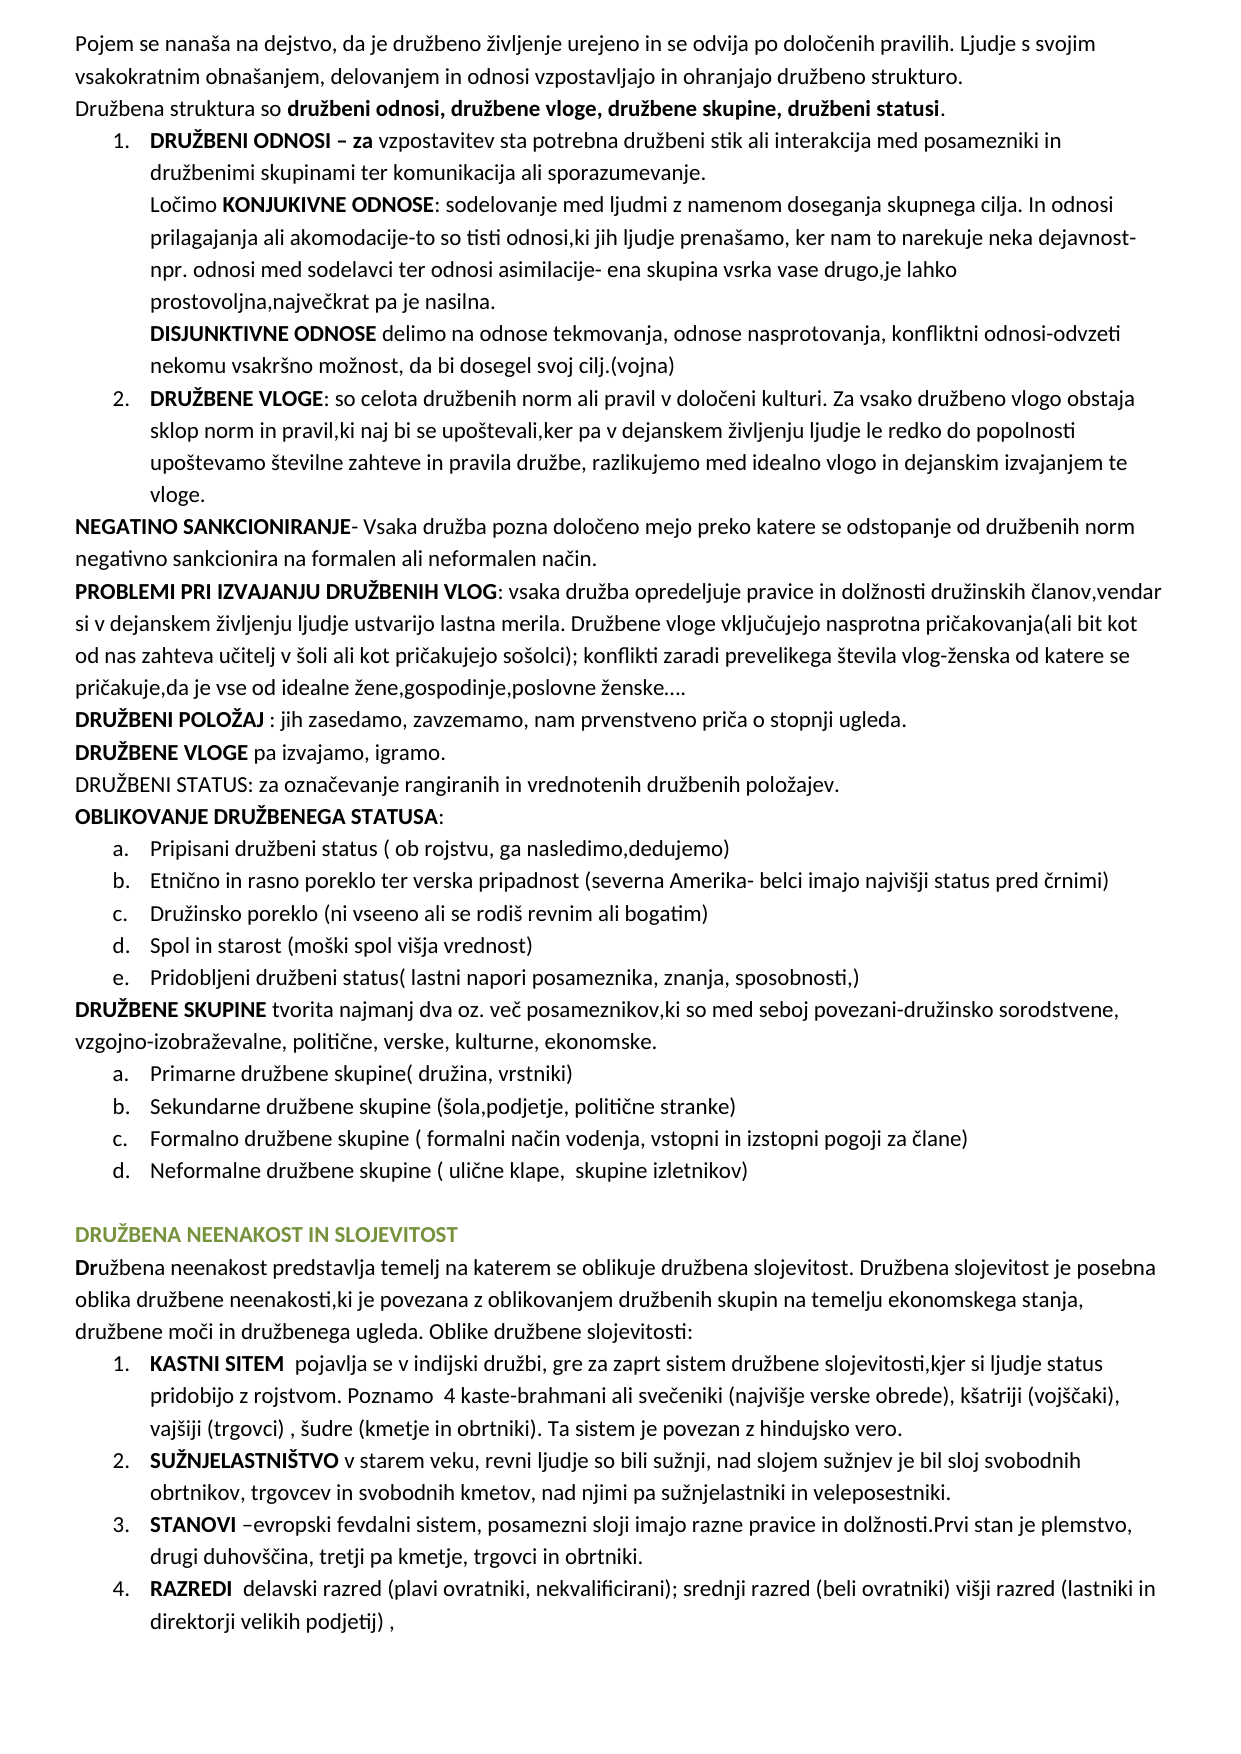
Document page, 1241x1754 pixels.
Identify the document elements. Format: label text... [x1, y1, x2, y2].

list RAZREDI delavski razred (plavi ovratniki, nekvalificirani); srednji razred (beli ovratniki) višji razred (lastniki in direktorji velikih podjetij) , [112, 1574, 1165, 1635]
list Ločimo KONJUKIVNE ODNOSE: sodelovanje med ljudmi z namenom doseganja skupnega cilja. In odnosi prilagajanja ali akomodacije-to so tisti odnosi,ki jih ljudje prenašamo, ker nam to narekuje neka dejavnost-npr. odnosi med sodelavci ter odnosi asimilacije- ena skupina vsrka vase drugo,je lahko prostovoljna,največkrat pa je nasilna. [150, 191, 1165, 315]
list DRUŽBENI ODNOSI – za vzpostavitev sta potrebna družbeni stik ali interakcija med posamezniki in družbenimi skupinami ter komunikacija ali sporazumevanje. [112, 126, 1165, 186]
list Spol in starost (moški spol višja vrednost) [112, 931, 1165, 959]
text DRUŽBENE VLOGE pa izvajamo, igramo. [75, 738, 1165, 766]
list DRUŽBENE VLOGE: so celota družbenih norm ali pravil v določeni kulturi. Za vsako družbeno vlogo obstaja sklop norm in pravil,ki naj bi se upoštevali,ker pa v dejanskem življenju ljudje le redko do popolnosti upoštevamo številne zahteve in pravila družbe, razlikujemo med idealno vlogo in dejanskim izvajanjem te vloge. [112, 384, 1165, 508]
list Formalno družbene skupine ( formalni način vodenja, vstopni in izstopni pogoji za člane) [112, 1124, 1165, 1152]
text NEGATINO SANKCIONIRANJE- Vsaka družba pozna določeno mejo preko katere se odstopanje od družbenih norm negativno sankcionira na formalen ali neformalen način. [75, 512, 1165, 573]
text PROBLEMI PRI IZVAJANJU DRUŽBENIH VLOG: vsaka družba opredeljuje pravice in dolžnosti družinskih članov,vendar si v dejanskem življenju ljudje ustvarijo lastna merila. Družbene vloge vključujejo nasprotna pričakovanja(ali bit kot od nas zahteva učitelj v šoli ali kot pričakujejo sošolci); konflikti zaradi prevelikega števila vlog-ženska od katere se pričakuje,da je vse od idealne žene,gospodinje,poslovne ženske…. [75, 577, 1165, 701]
list Primarne družbene skupine( družina, vrstniki) [112, 1059, 1165, 1088]
list Neformalne družbene skupine ( ulične klape, skupine izletnikov) [112, 1156, 1165, 1184]
list Družinsko poreklo (ni vseeno ali se rodiš revnim ali bogatim) [112, 899, 1165, 927]
list Pridobljeni družbeni status( lastni napori posameznika, znanja, sposobnosti,) [112, 963, 1165, 991]
text DRUŽBENE SKUPINE tvorita najmanj dva oz. več posameznikov,ki so med seboj povezani-družinsko sorodstvene, vzgojno-izobraževalne, politične, verske, kulturne, ekonomske. [75, 995, 1165, 1055]
text Družbena struktura so družbeni odnosi, družbene vloge, družbene skupine, družbeni statusi. [75, 94, 1165, 122]
text DRUŽBENI STATUS: za označevanje rangiranih in vrednotenih družbenih položajev. [75, 770, 1165, 798]
list Pripisani družbeni status ( ob rojstvu, ga nasledimo,dedujemo) [112, 834, 1165, 862]
list DISJUNKTIVNE ODNOSE delimo na odnose tekmovanja, odnose nasprotovanja, konfliktni odnosi-odvzeti nekomu vsakršno možnost, da bi dosegel svoj cilj.(vojna) [150, 319, 1165, 379]
text OBLIKOVANJE DRUŽBENEGA STATUSA: [75, 802, 1165, 830]
text DRUŽBENA NEENAKOST IN SLOJEVITOST [75, 1221, 1165, 1248]
list SUŽNJELASTNIŠTVO v starem veku, revni ljudje so bili sužnji, nad slojem sužnjev je bil sloj svobodnih obrtnikov, trgovcev in svobodnih kmetov, nad njimi pa sužnjelastniki in veleposestniki. [112, 1446, 1165, 1506]
text Družbena neenakost predstavlja temelj na katerem se oblikuje družbena slojevitost. Družbena slojevitost je posebna oblika družbene neenakosti,ki je povezana z oblikovanjem družbenih skupin na temelju ekonomskega stanja, družbene moči in družbenega ugleda. Oblike družbene slojevitosti: [75, 1253, 1165, 1345]
list KASTNI SITEM pojavlja se v indijski družbi, gre za zaprt sistem družbene slojevitosti,kjer si ljudje status pridobijo z rojstvom. Poznamo 4 kaste-brahmani ali svečeniki (najvišje verske obrede), kšatriji (vojščaki), vajšiji (trgovci) , šudre (kmetje in obrtniki). Ta sistem je povezan z hindujsko vero. [112, 1349, 1165, 1442]
text Pojem se nanaša na dejstvo, da je družbeno življenje urejeno in se odvija po določenih pravilih. Ljudje s svojim vsakokratnim obnašanjem, delovanjem in odnosi vzpostavljajo in ohranjajo družbeno strukturo. [75, 29, 1165, 90]
text DRUŽBENI POLOŽAJ : jih zasedamo, zavzemamo, nam prvenstveno priča o stopnji ugleda. [75, 706, 1165, 733]
list STANOVI –evropski fevdalni sistem, posamezni sloji imajo razne pravice in dolžnosti.Prvi stan je plemstvo, drugi duhovščina, tretji pa kmetje, trgovci in obrtniki. [112, 1510, 1165, 1570]
list Sekundarne družbene skupine (šola,podjetje, politične stranke) [112, 1092, 1165, 1120]
list Etnično in rasno poreklo ter verska pripadnost (severna Amerika- belci imajo najvišji status pred črnimi) [112, 866, 1165, 894]
